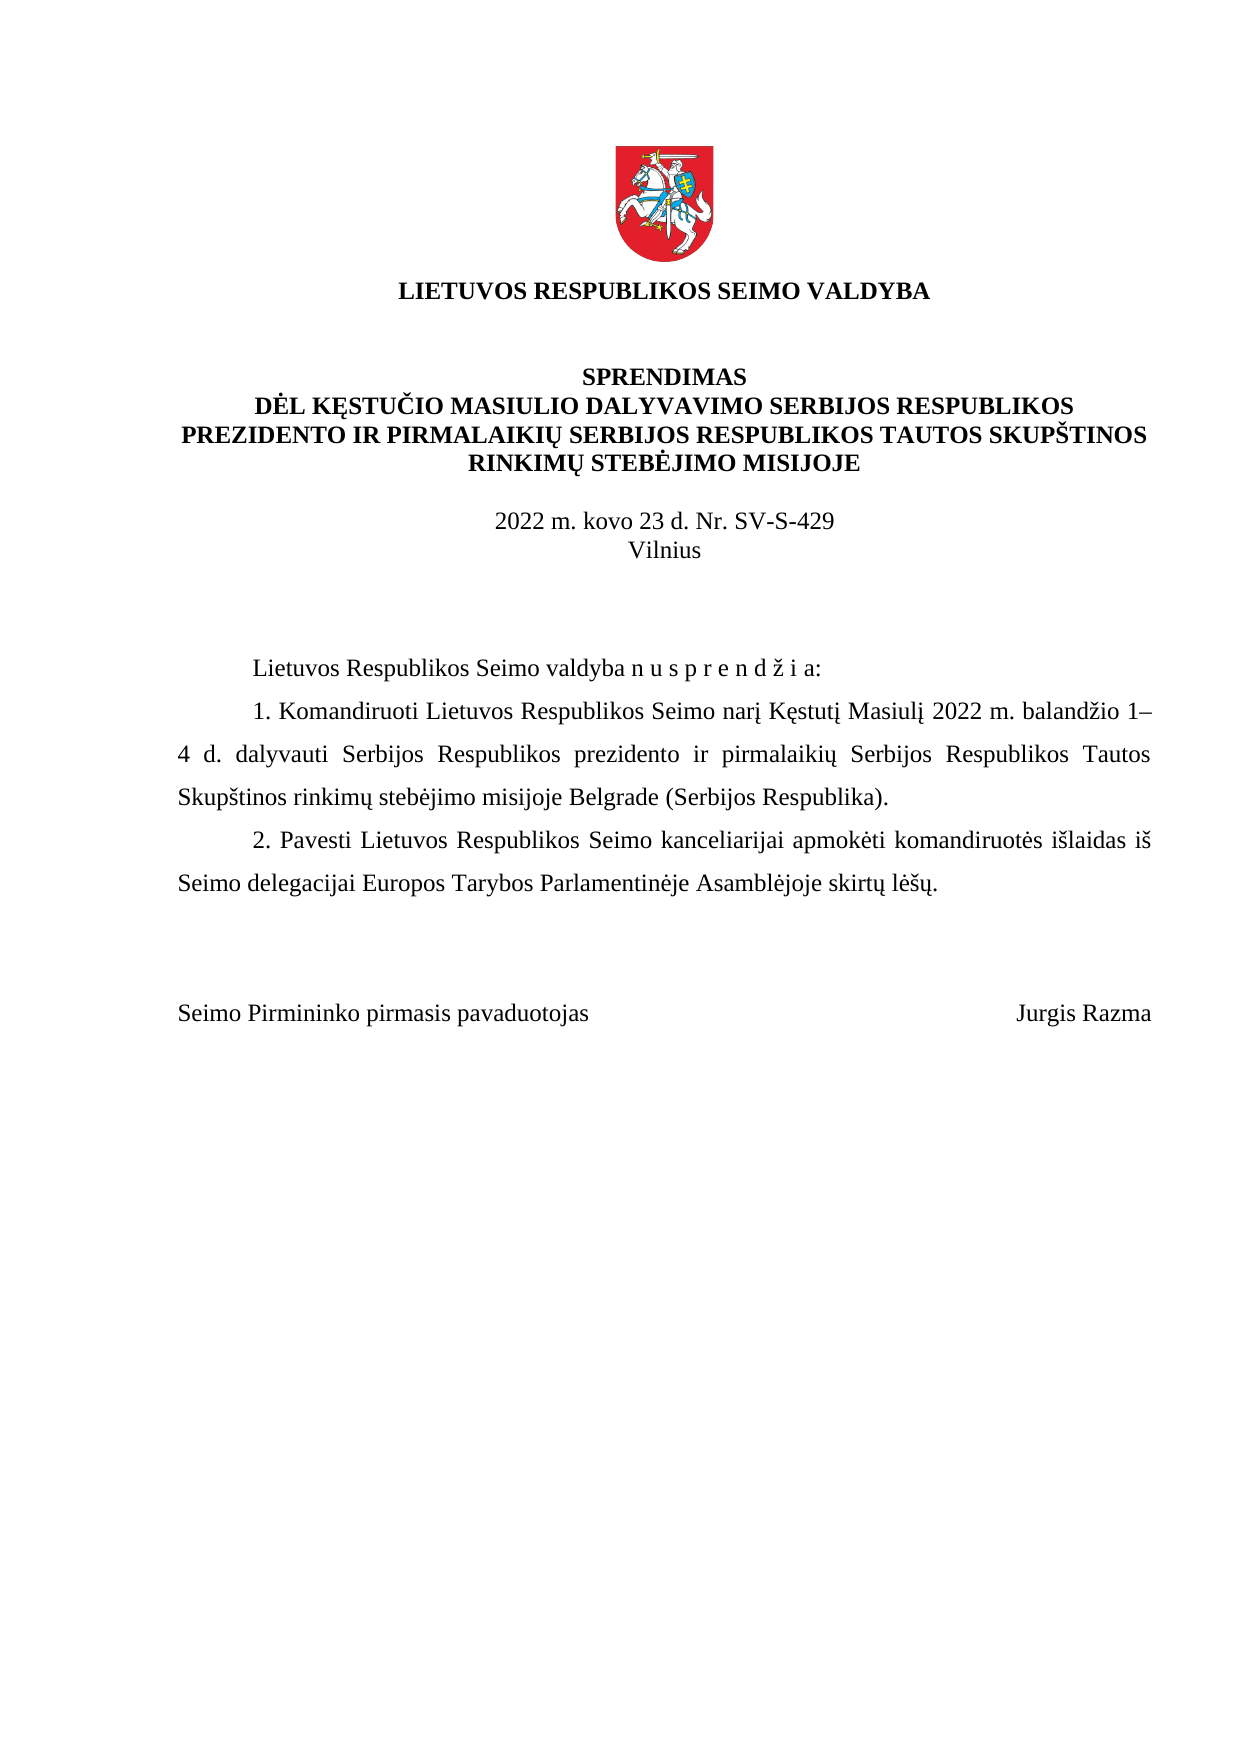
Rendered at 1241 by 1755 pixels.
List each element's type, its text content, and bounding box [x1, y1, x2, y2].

text SPRENDIMAS [177, 362, 1152, 391]
text 1. Komandiruoti Lietuvos Respublikos Seimo narį Kęstutį Masiulį 2022 m. balandžio 1–4 d. dalyvauti Serbijos Respublikos prezidento ir pirmalaikių Serbijos Respublikos Tautos Skupštinos rinkimų stebėjimo misijoje Belgrade (Serbijos Respublika). [177, 696, 1152, 811]
text 2. Pavesti Lietuvos Respublikos Seimo kanceliarijai apmokėti komandiruotės išlaidas iš Seimo delegacijai Europos Tarybos Parlamentinėje Asamblėjoje skirtų lėšų. [177, 825, 1152, 897]
text LIETUVOS RESPUBLIKOS SEIMO VALDYBA [177, 276, 1152, 305]
text 2022 m. kovo 23 d. Nr. SV-S-429 [177, 506, 1152, 535]
text DĖL KĘSTUČIO MASIULIO DALYVAVIMO SERBIJOS RESPUBLIKOS PREZIDENTO IR PIRMALAIKIŲ SERBIJOS RESPUBLIKOS TAUTOS SKUPŠTINOS RINKIMŲ STEBĖJIMO MISIJOJE [177, 391, 1152, 477]
text Vilnius [177, 535, 1152, 563]
text Seimo Pirmininko pirmasis pavaduotojas Jurgis Razma [177, 998, 1152, 1026]
text Lietuvos Respublikos Seimo valdyba nusprendžia: [177, 653, 1152, 681]
